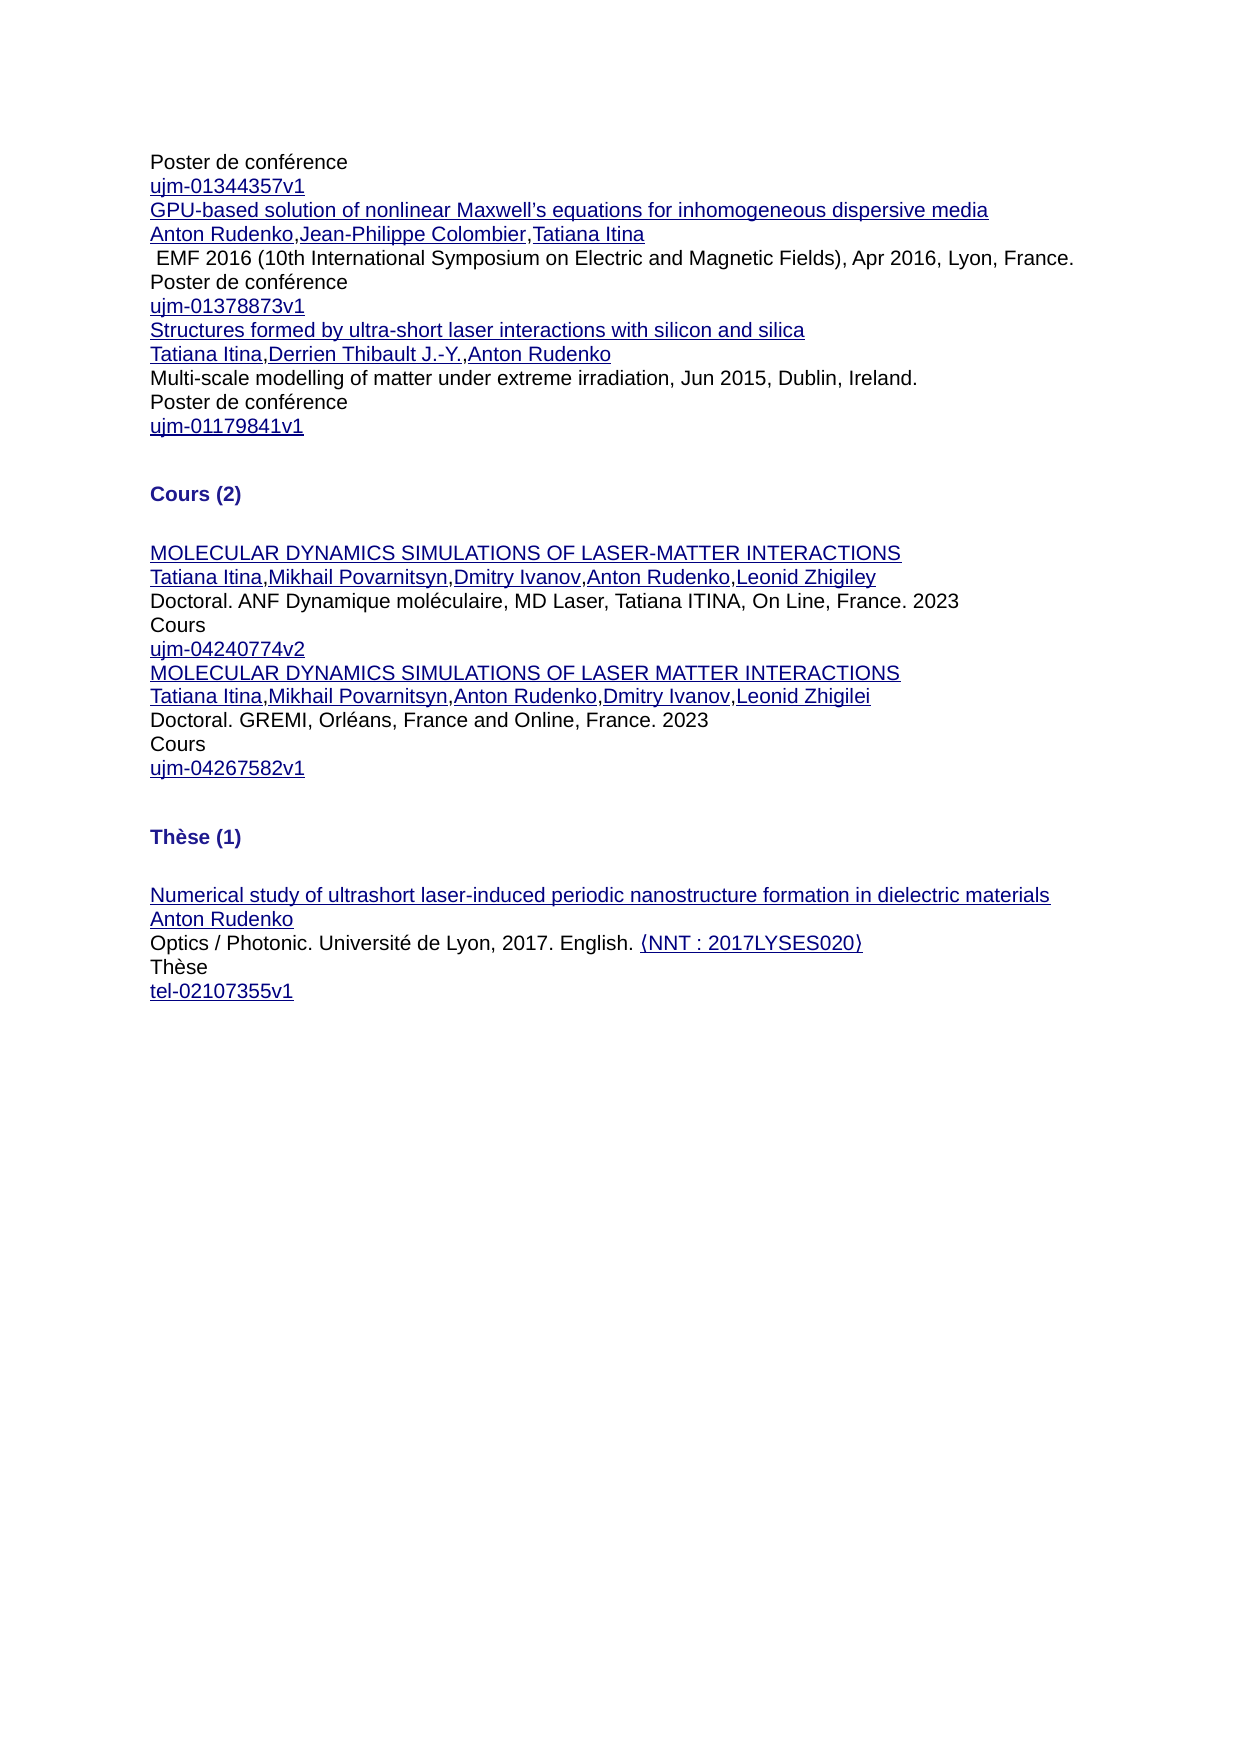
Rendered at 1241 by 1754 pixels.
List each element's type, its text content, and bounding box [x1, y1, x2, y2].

subtitle Cours (2) [150, 482, 1090, 506]
table_cell Poster de conférence ujm-01344357v1 [150, 150, 1090, 198]
table_header Numerical study of ultrashort laser-induced periodic nanostructure formation in dielectric materials Anton Rudenko Optics / Photonic. Université de Lyon, 2017. English. ⟨NNT : 2017LYSES020⟩ Thèse tel-02107355v1 [150, 883, 1090, 1003]
subtitle Thèse (1) [150, 825, 1090, 849]
table_cell MOLECULAR DYNAMICS SIMULATIONS OF LASER MATTER INTERACTIONS Tatiana Itina,Mikhail Povarnitsyn,Anton Rudenko,Dmitry Ivanov,Leonid Zhigilei Doctoral. GREMI, Orléans, France and Online, France. 2023 Cours ujm-04267582v1 [150, 660, 1090, 780]
table_cell Structures formed by ultra-short laser interactions with silicon and silica Tatiana Itina,Derrien Thibault J.-Y.,Anton Rudenko Multi-scale modelling of matter under extreme irradiation, Jun 2015, Dublin, Ireland. Poster de conférence ujm-01179841v1 [150, 318, 1090, 437]
table_header MOLECULAR DYNAMICS SIMULATIONS OF LASER-MATTER INTERACTIONS Tatiana Itina,Mikhail Povarnitsyn,Dmitry Ivanov,Anton Rudenko,Leonid Zhigiley Doctoral. ANF Dynamique moléculaire, MD Laser, Tatiana ITINA, On Line, France. 2023 Cours ujm-04240774v2 [150, 541, 1090, 660]
table_cell GPU-based solution of nonlinear Maxwell’s equations for inhomogeneous dispersive media Anton Rudenko,Jean-Philippe Colombier,Tatiana Itina EMF 2016 (10th International Symposium on Electric and Magnetic Fields), Apr 2016, Lyon, France. Poster de conférence ujm-01378873v1 [150, 198, 1090, 318]
